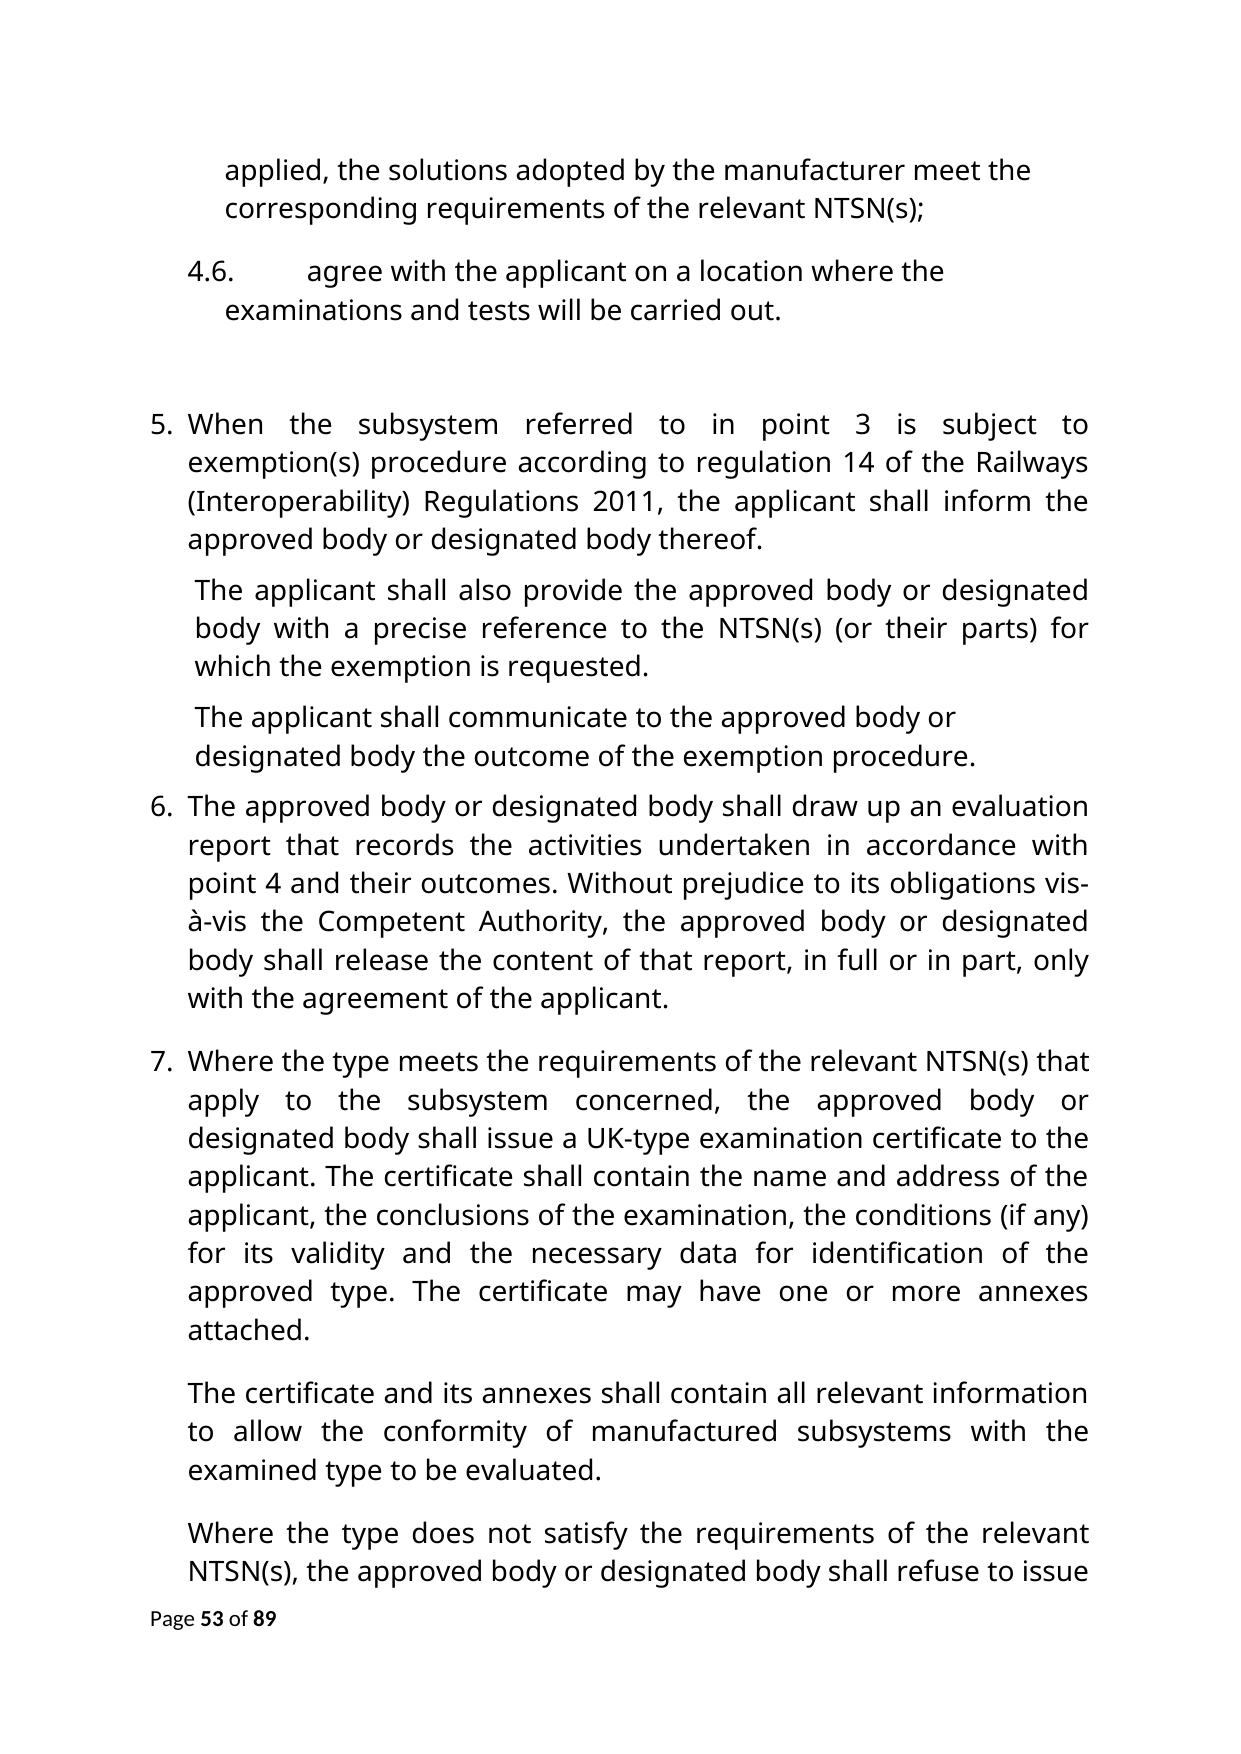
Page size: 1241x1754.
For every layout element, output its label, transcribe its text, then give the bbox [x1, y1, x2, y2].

list Where the type meets the requirements of the relevant NTSN(s) that apply to the subsystem concerned, the approved body or designated body shall issue a UK-type examination certificate to the applicant. The certificate shall contain the name and address of the applicant, the conclusions of the examination, the conditions (if any) for its validity and the necessary data for identification of the approved type. The certificate may have one or more annexes attached. [150, 1042, 1090, 1348]
list The certificate and its annexes shall contain all relevant information to allow the conformity of manufactured subsystems with the examined type to be evaluated. [187, 1373, 1090, 1488]
list The approved body or designated body shall draw up an evaluation report that records the activities undertaken in accordance with point 4 and their outcomes. Without prejudice to its obligations vis-à-vis the Competent Authority, the approved body or designated body shall release the content of that report, in full or in part, only with the agreement of the applicant. [150, 787, 1090, 1017]
list Where the type does not satisfy the requirements of the relevant NTSN(s), the approved body or designated body shall refuse to issue [187, 1513, 1090, 1590]
text The applicant shall also provide the approved body or designated body with a precise reference to the NTSN(s) (or their parts) for which the exemption is requested. [194, 570, 1090, 685]
list When the subsystem referred to in point 3 is subject to exemption(s) procedure according to regulation 14 of the Railways (Interoperability) Regulations 2011, the applicant shall inform the approved body or designated body thereof. [150, 404, 1090, 557]
text The applicant shall communicate to the approved body or designated body the outcome of the exemption procedure. [194, 697, 1090, 774]
list applied, the solutions adopted by the manufacturer meet the corresponding requirements of the relevant NTSN(s); [187, 150, 1090, 227]
list agree with the applicant on a location where the examinations and tests will be carried out. [187, 252, 1090, 328]
